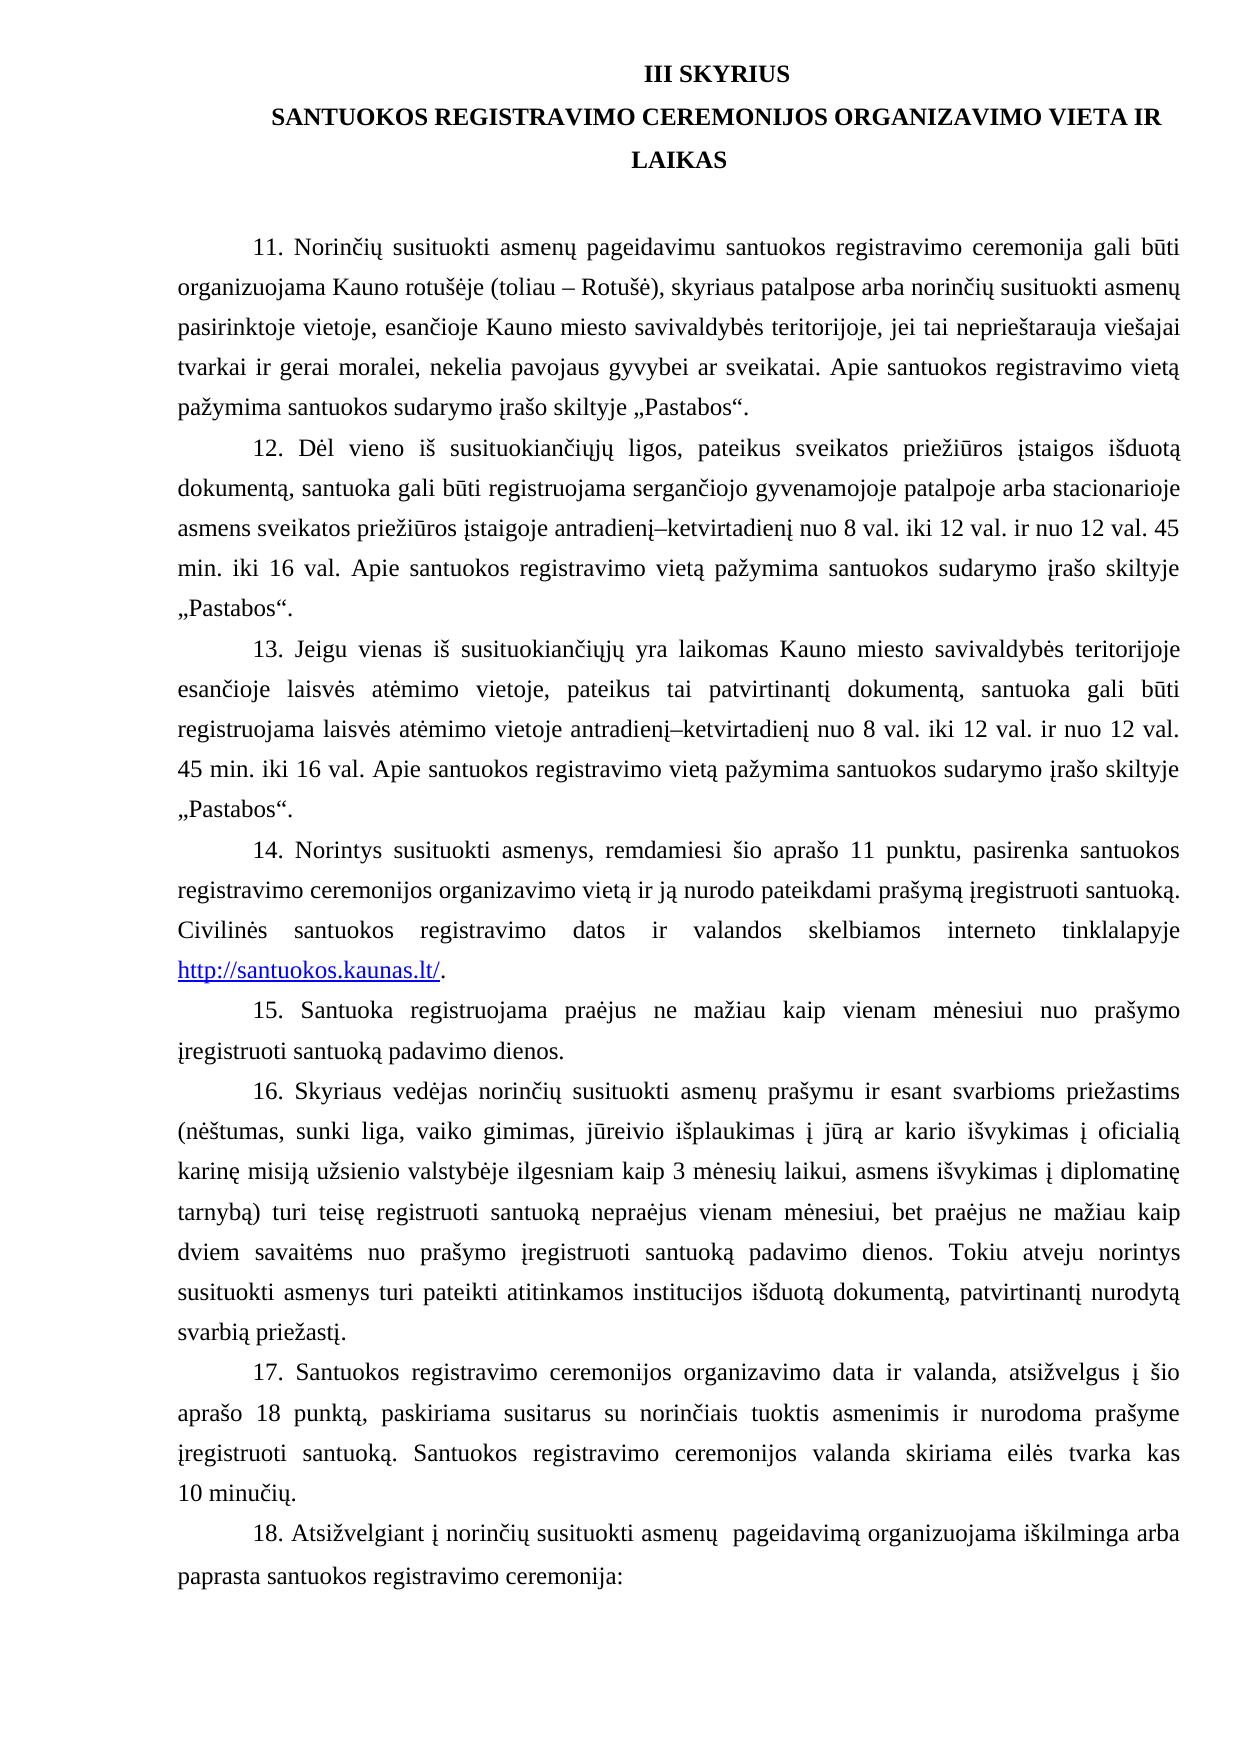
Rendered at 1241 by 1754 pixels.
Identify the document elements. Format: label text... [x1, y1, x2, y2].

text 18. Atsižvelgiant į norinčių susituokti asmenų pageidavimą organizuojama iškilminga arba paprasta santuokos registravimo ceremonija: [177, 1518, 1181, 1590]
text III SKYRIUS [177, 59, 1181, 88]
text 15. Santuoka registruojama praėjus ne mažiau kaip vienam mėnesiui nuo prašymo įregistruoti santuoką padavimo dienos. [177, 996, 1181, 1064]
text SANTUOKOS REGISTRAVIMO CEREMONIJOS ORGANIZAVIMO VIETA IR LAIKAS [177, 102, 1181, 174]
text 11. Norinčių susituokti asmenų pageidavimu santuokos registravimo ceremonija gali būti organizuojama Kauno rotušėje (toliau – Rotušė), skyriaus patalpose arba norinčių susituokti asmenų pasirinktoje vietoje, esančioje Kauno miesto savivaldybės teritorijoje, jei tai neprieštarauja viešajai tvarkai ir gerai moralei, nekelia pavojaus gyvybei ar sveikatai. Apie santuokos registravimo vietą pažymima santuokos sudarymo įrašo skiltyje „Pastabos“. [177, 232, 1181, 421]
text 16. Skyriaus vedėjas norinčių susituokti asmenų prašymu ir esant svarbioms priežastims (nėštumas, sunki liga, vaiko gimimas, jūreivio išplaukimas į jūrą ar kario išvykimas į oficialią karinę misiją užsienio valstybėje ilgesniam kaip 3 mėnesių laikui, asmens išvykimas į diplomatinę tarnybą) turi teisę registruoti santuoką nepraėjus vienam mėnesiui, bet praėjus ne mažiau kaip dviem savaitėms nuo prašymo įregistruoti santuoką padavimo dienos. Tokiu atveju norintys susituokti asmenys turi pateikti atitinkamos institucijos išduotą dokumentą, patvirtinantį nurodytą svarbią priežastį. [177, 1076, 1181, 1346]
text 17. Santuokos registravimo ceremonijos organizavimo data ir valanda, atsižvelgus į šio aprašo 18 punktą, paskiriama susitarus su norinčiais tuoktis asmenimis ir nurodoma prašyme įregistruoti santuoką. Santuokos registravimo ceremonijos valanda skiriama eilės tvarka kas 10 minučių. [177, 1357, 1181, 1507]
text 13. Jeigu vienas iš susituokiančiųjų yra laikomas Kauno miesto savivaldybės teritorijoje esančioje laisvės atėmimo vietoje, pateikus tai patvirtinantį dokumentą, santuoka gali būti registruojama laisvės atėmimo vietoje antradienį–ketvirtadienį nuo 8 val. iki 12 val. ir nuo 12 val. 45 min. iki 16 val. Apie santuokos registravimo vietą pažymima santuokos sudarymo įrašo skiltyje „Pastabos“. [177, 634, 1181, 823]
text 12. Dėl vieno iš susituokiančiųjų ligos, pateikus sveikatos priežiūros įstaigos išduotą dokumentą, santuoka gali būti registruojama sergančiojo gyvenamojoje patalpoje arba stacionarioje asmens sveikatos priežiūros įstaigoje antradienį–ketvirtadienį nuo 8 val. iki 12 val. ir nuo 12 val. 45 min. iki 16 val. Apie santuokos registravimo vietą pažymima santuokos sudarymo įrašo skiltyje „Pastabos“. [177, 433, 1181, 622]
text 14. Norintys susituokti asmenys, remdamiesi šio aprašo 11 punktu, pasirenka santuokos registravimo ceremonijos organizavimo vietą ir ją nurodo pateikdami prašymą įregistruoti santuoką. Civilinės santuokos registravimo datos ir valandos skelbiamos interneto tinklalapyje http://santuokos.kaunas.lt/. [177, 835, 1181, 984]
